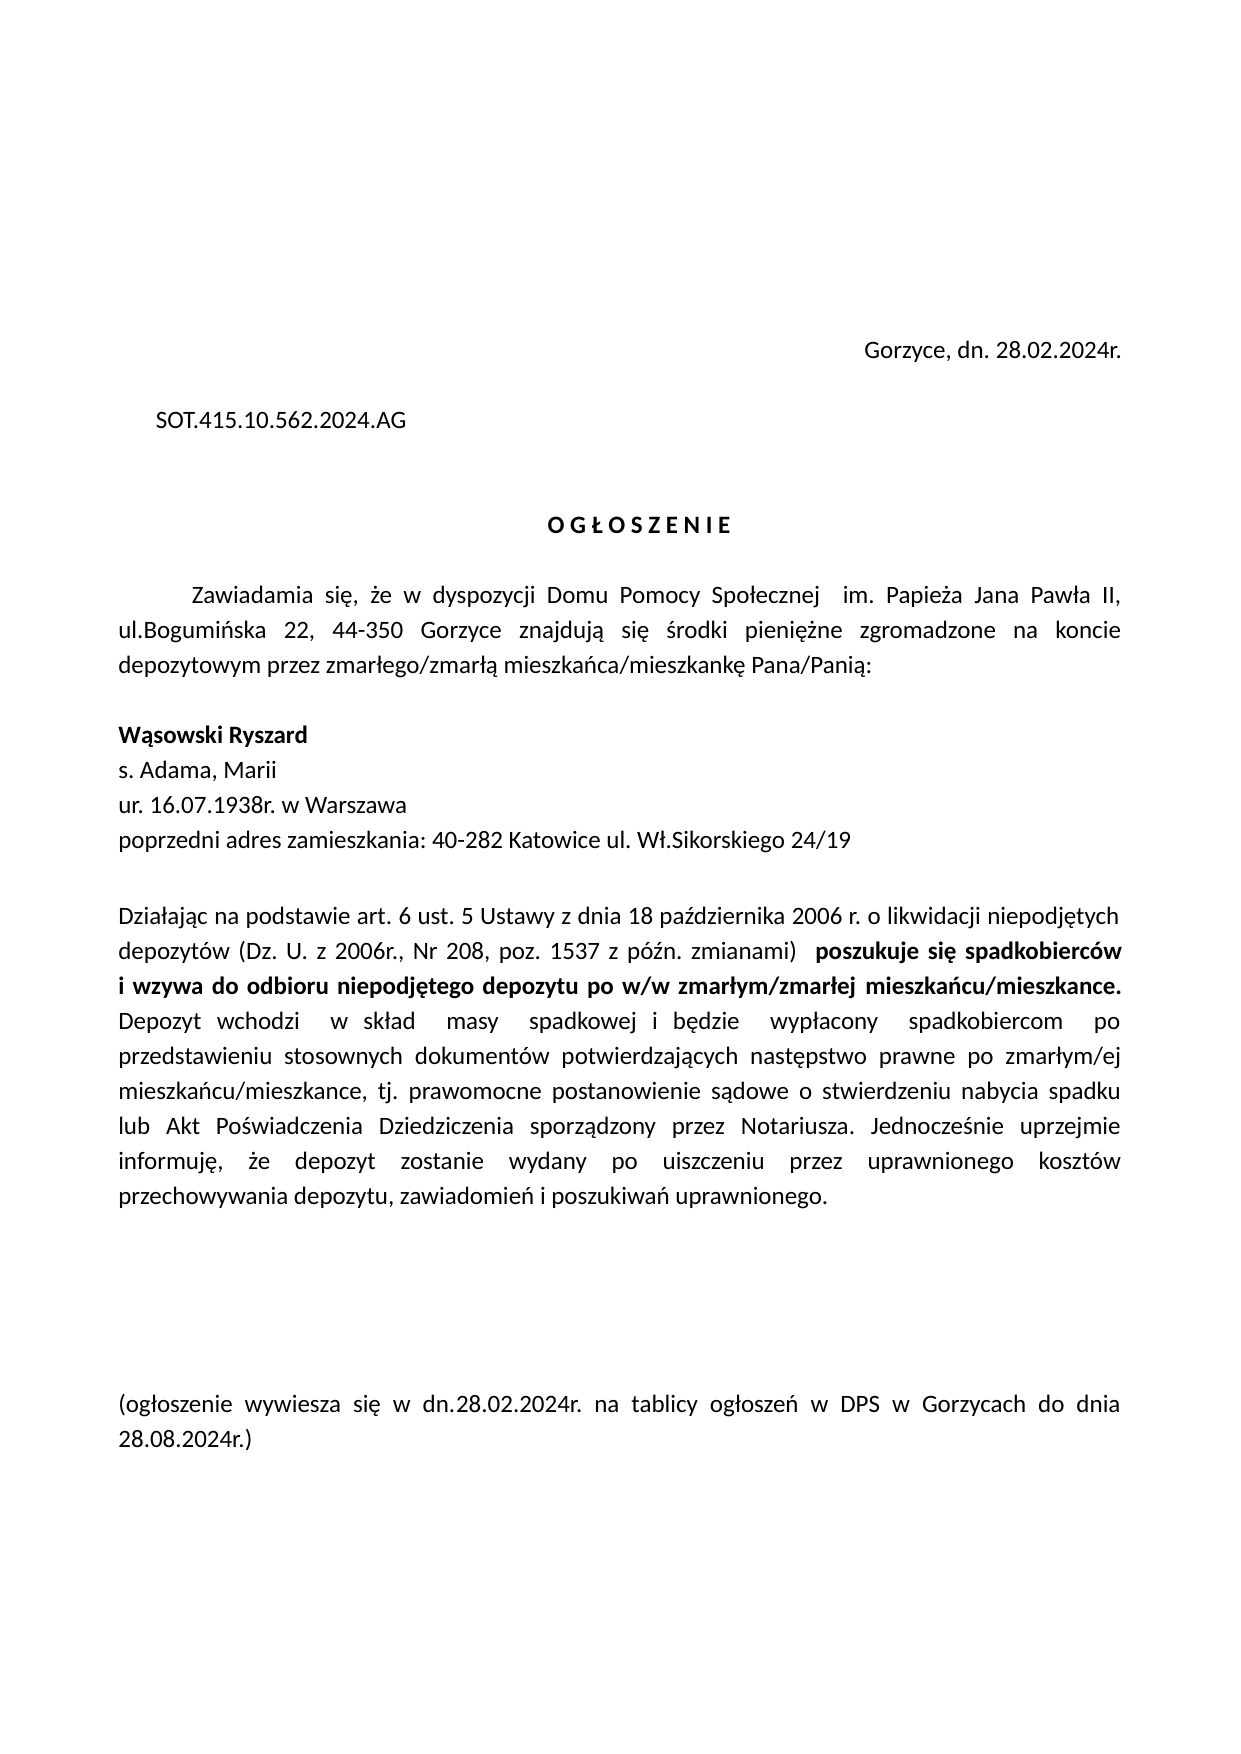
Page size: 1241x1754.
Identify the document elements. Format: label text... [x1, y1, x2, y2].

text Gorzyce, dn. 28.02.2024r. [118, 334, 1122, 364]
text Wąsowski Ryszard [118, 719, 1122, 749]
text (ogłoszenie wywiesza się w dn.28.02.2024r. na tablicy ogłoszeń w DPS w Gorzycach do dnia 28.08.2024r.) [118, 1388, 1122, 1453]
text Zawiadamia się, że w dyspozycji Domu Pomocy Społecznej im. Papieża Jana Pawła II, ul.Bogumińska 22, 44-350 Gorzyce znajdują się środki pieniężne zgromadzone na koncie depozytowym przez zmarłego/zmarłą mieszkańca/mieszkankę Pana/Panią: [118, 579, 1122, 679]
text SOT.415.10.562.2024.AG [156, 404, 1122, 434]
text s. Adama, Marii [118, 754, 1122, 784]
text Działając na podstawie art. 6 ust. 5 Ustawy z dnia 18 października 2006 r. o likwidacji niepodjętych depozytów (Dz. U. z 2006r., Nr 208, poz. 1537 z późn. zmianami) poszukuje się spadkobierców i wzywa do odbioru niepodjętego depozytu po w/w zmarłym/zmarłej mieszkańcu/mieszkance. Depozyt wchodzi w skład masy spadkowej i będzie wypłacony spadkobiercom po przedstawieniu stosownych dokumentów potwierdzających następstwo prawne po zmarłym/ej mieszkańcu/mieszkance, tj. prawomocne postanowienie sądowe o stwierdzeniu nabycia spadku lub Akt Poświadczenia Dziedziczenia sporządzony przez Notariusza. Jednocześnie uprzejmie informuję, że depozyt zostanie wydany po uiszczeniu przez uprawnionego kosztów przechowywania depozytu, zawiadomień i poszukiwań uprawnionego. [118, 900, 1122, 1211]
text poprzedni adres zamieszkania: 40-282 Katowice ul. Wł.Sikorskiego 24/19 [118, 824, 1122, 854]
text ur. 16.07.1938r. w Warszawa [118, 789, 1122, 819]
text O G Ł O S Z E N I E [156, 509, 1122, 539]
